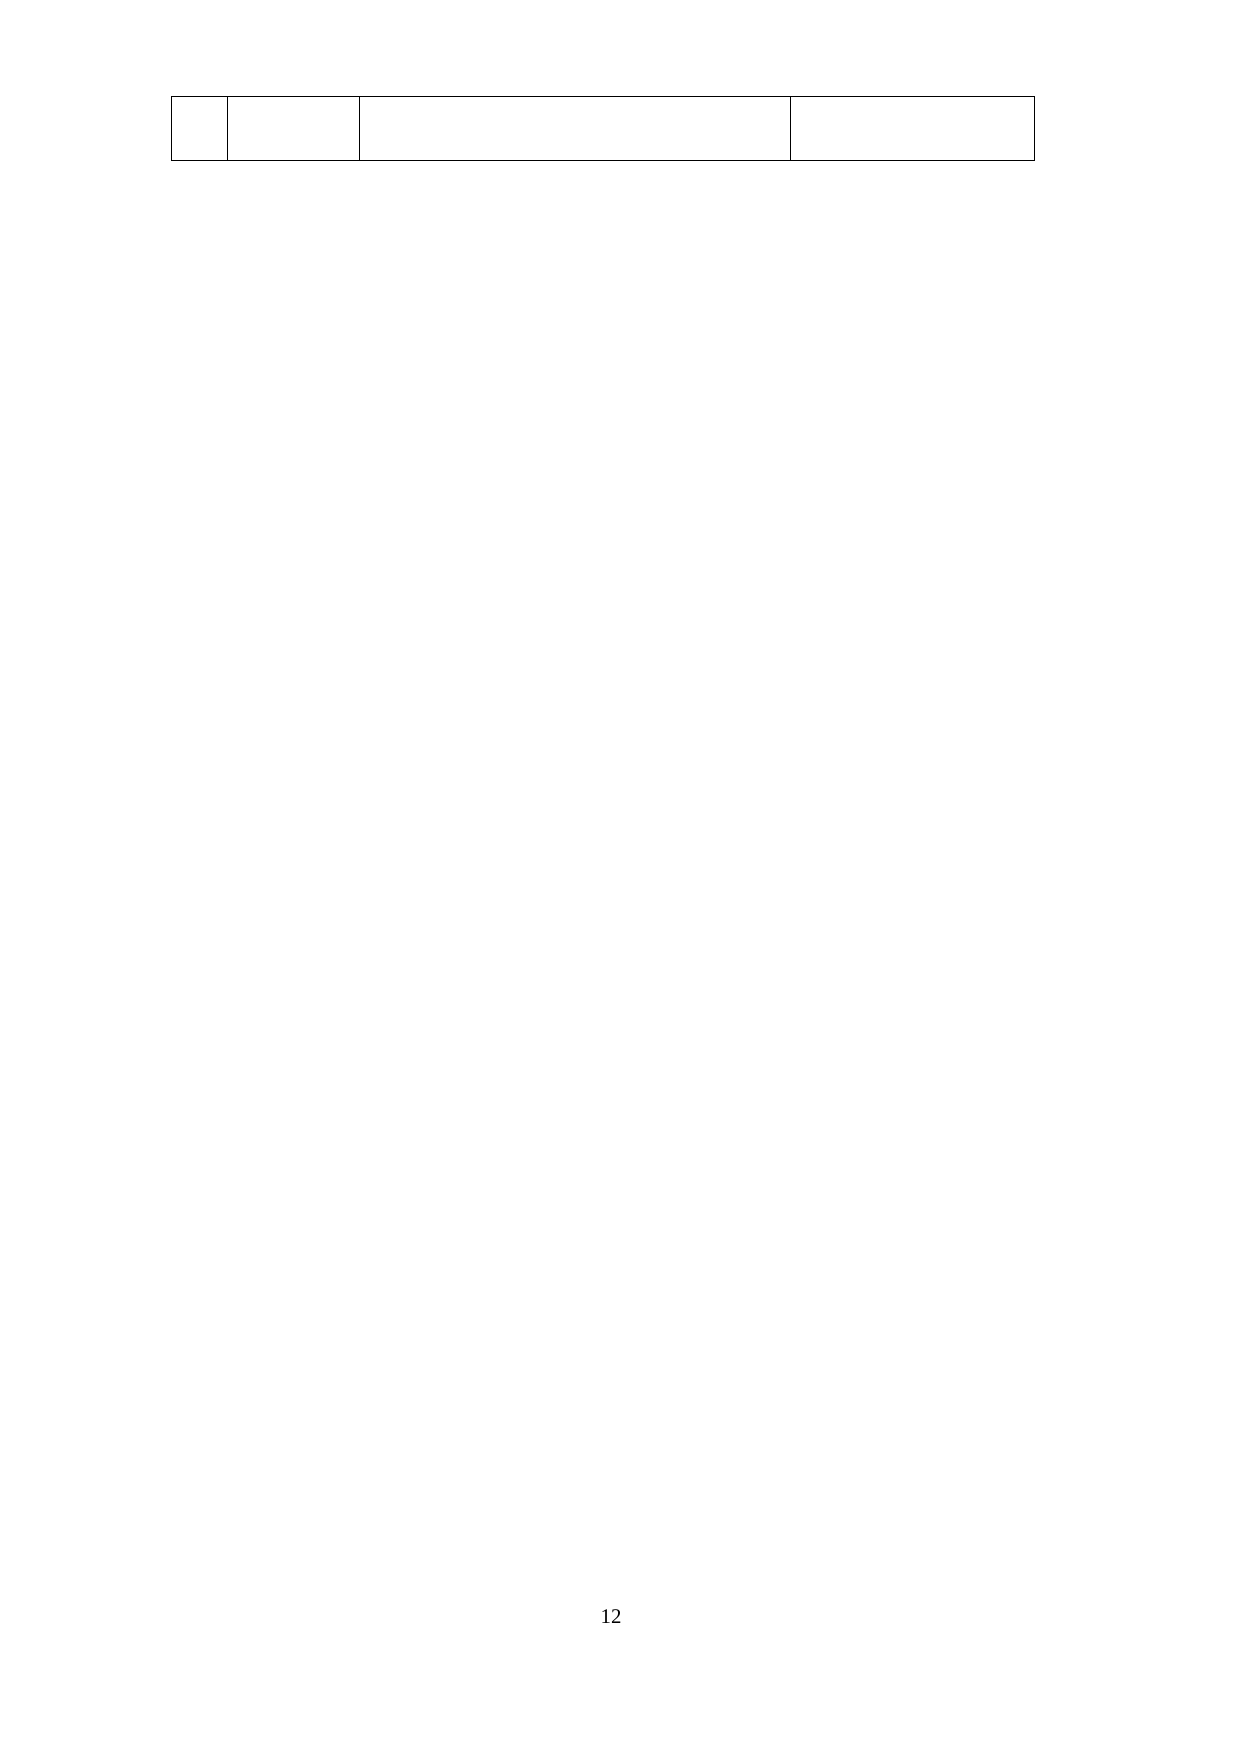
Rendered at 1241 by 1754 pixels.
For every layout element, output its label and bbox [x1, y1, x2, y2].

table_cell [791, 97, 1034, 160]
table_cell [172, 97, 227, 160]
table_cell [360, 97, 790, 160]
table_cell [228, 97, 359, 160]
